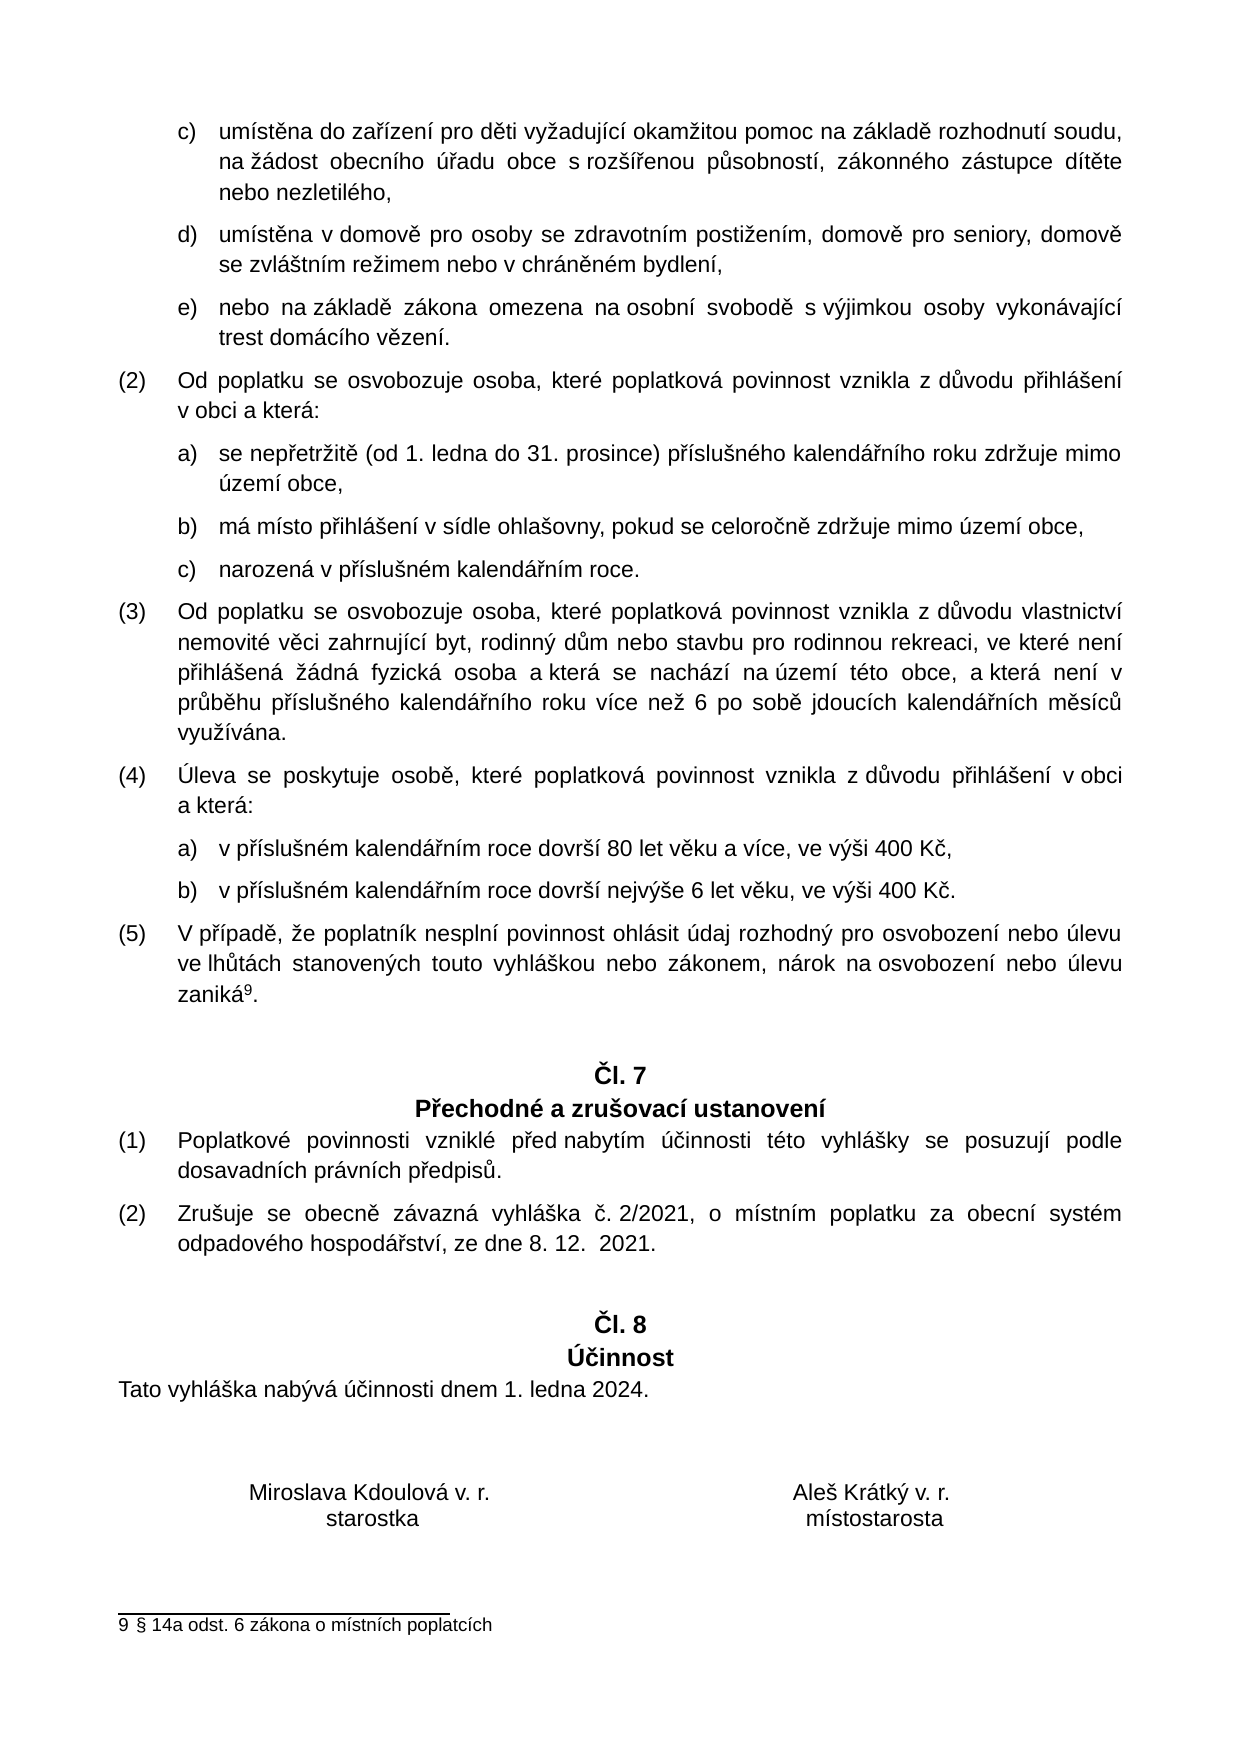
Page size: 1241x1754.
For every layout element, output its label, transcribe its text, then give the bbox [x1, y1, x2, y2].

list se nepřetržitě (od 1. ledna do 31. prosince) příslušného kalendářního roku zdržuje mimo území obce, [177, 440, 1122, 497]
list Zrušuje se obecně závazná vyhláška č. 2/2021, o místním poplatku za obecní systém odpadového hospodářství, ze dne 8. 12. 2021. [118, 1200, 1122, 1256]
list v příslušném kalendářním roce dovrší nejvýše 6 let věku, ve výši 400 Kč. [177, 877, 1122, 904]
subtitle Čl. 8 Účinnost [118, 1310, 1122, 1372]
text Tato vyhláška nabývá účinnosti dnem 1. ledna 2024. [118, 1376, 1122, 1403]
list nebo na základě zákona omezena na osobní svobodě s výjimkou osoby vykonávající trest domácího vězení. [177, 294, 1122, 351]
list narozená v příslušném kalendářním roce. [177, 556, 1122, 582]
list Poplatkové povinnosti vzniklé před nabytím účinnosti této vyhlášky se posuzují podle dosavadních právních předpisů. [118, 1127, 1122, 1183]
list Od poplatku se osvobozuje osoba, které poplatková povinnost vznikla z důvodu přihlášení v obci a která: [118, 367, 1122, 424]
table_header Aleš Krátký v. r. místostarosta [620, 1419, 1122, 1537]
list umístěna v domově pro osoby se zdravotním postižením, domově pro seniory, domově se zvláštním režimem nebo v chráněném bydlení, [177, 221, 1122, 278]
table_header Miroslava Kdoulová v. r. starostka [118, 1419, 620, 1537]
subtitle Čl. 7 Přechodné a zrušovací ustanovení [118, 1061, 1122, 1123]
list Úleva se poskytuje osobě, které poplatková povinnost vznikla z důvodu přihlášení v obci a která: [118, 762, 1122, 818]
list Od poplatku se osvobozuje osoba, které poplatková povinnost vznikla z důvodu vlastnictví nemovité věci zahrnující byt, rodinný dům nebo stavbu pro rodinnou rekreaci, ve které není přihlášená žádná fyzická osoba a která se nachází na území této obce, a která není v průběhu příslušného kalendářního roku více než 6 po sobě jdoucích kalendářních měsíců využívána. [118, 598, 1122, 746]
list § 14a odst. 6 zákona o místních poplatcích [118, 1614, 1122, 1635]
list umístěna do zařízení pro děti vyžadující okamžitou pomoc na základě rozhodnutí soudu, na žádost obecního úřadu obce s rozšířenou působností, zákonného zástupce dítěte nebo nezletilého, [177, 118, 1122, 205]
list má místo přihlášení v sídle ohlašovny, pokud se celoročně zdržuje mimo území obce, [177, 513, 1122, 539]
list V případě, že poplatník nesplní povinnost ohlásit údaj rozhodný pro osvobození nebo úlevu ve lhůtách stanovených touto vyhláškou nebo zákonem, nárok na osvobození nebo úlevu zaniká. [118, 920, 1122, 1007]
list v příslušném kalendářním roce dovrší 80 let věku a více, ve výši 400 Kč, [177, 835, 1122, 861]
